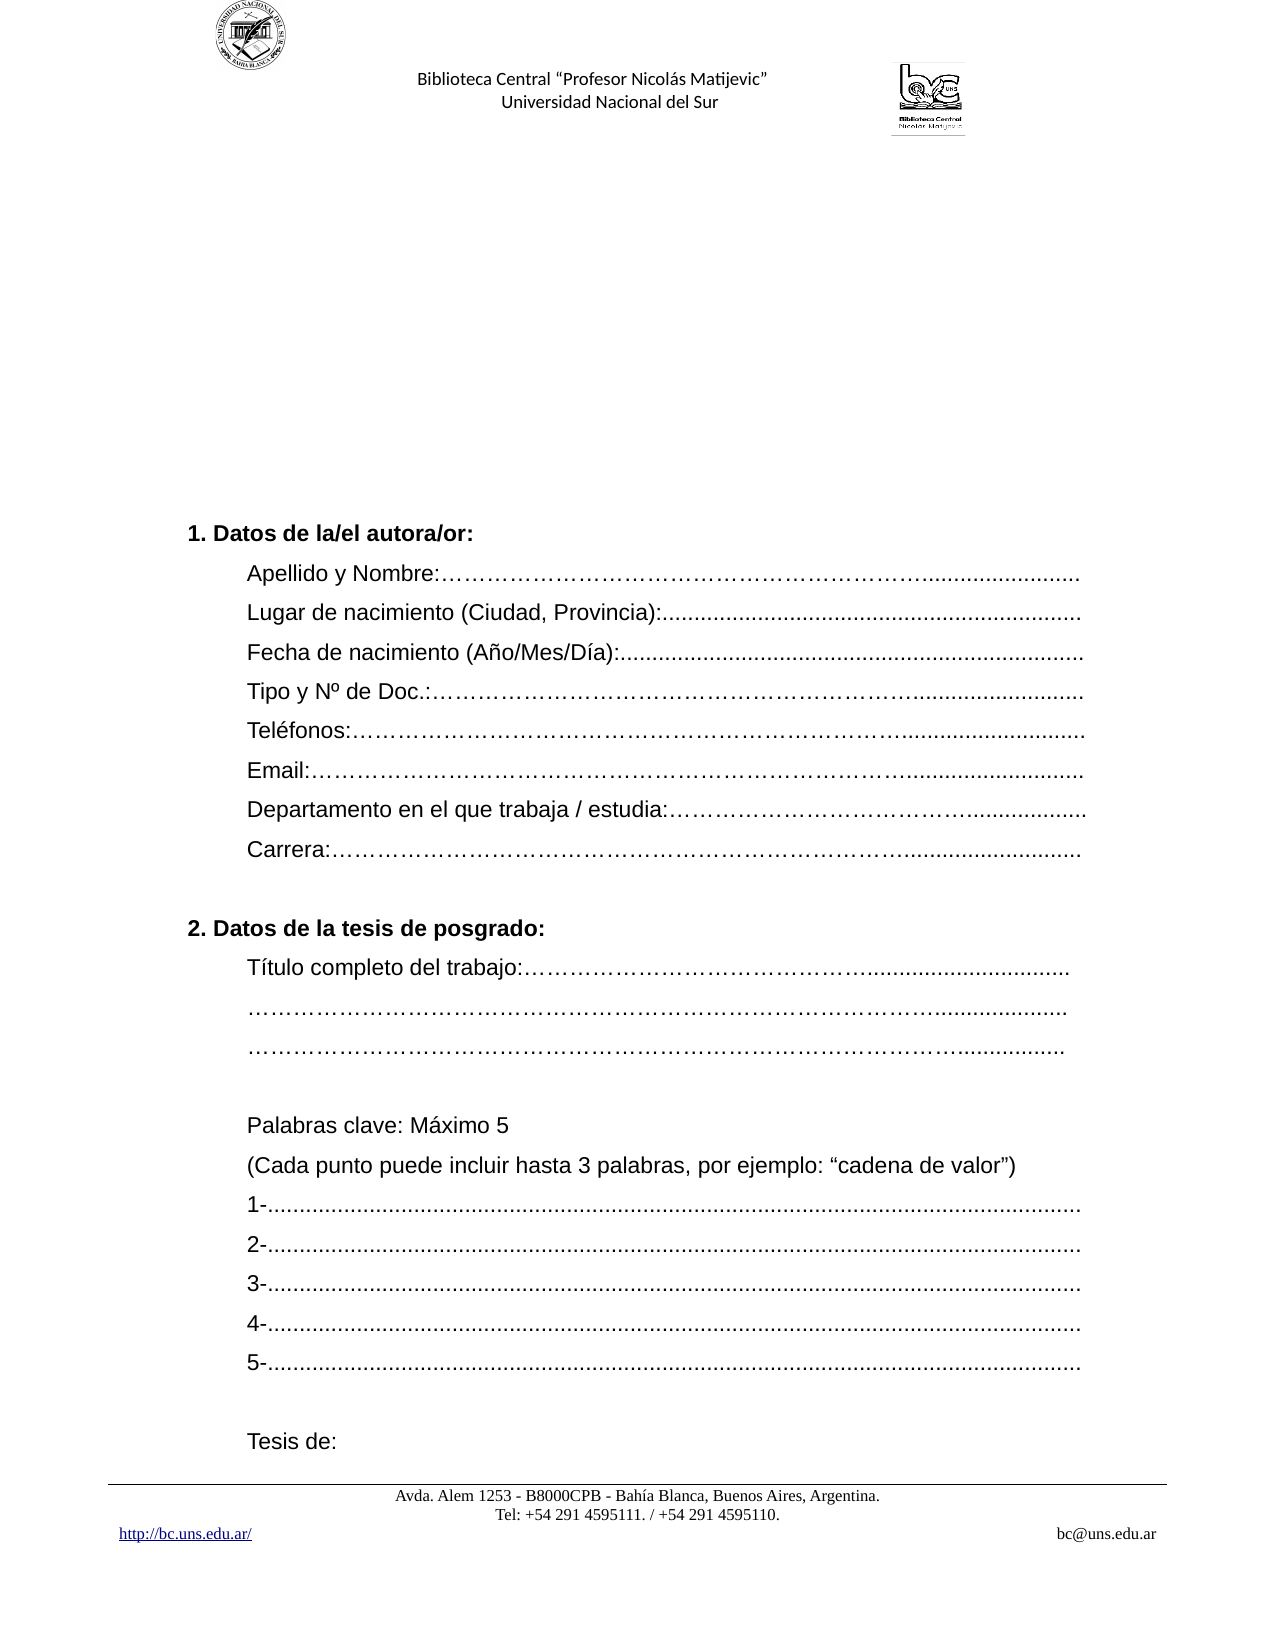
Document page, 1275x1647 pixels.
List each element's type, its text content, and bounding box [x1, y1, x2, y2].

text 2. Datos de la tesis de posgrado: [187, 915, 1087, 941]
text Teléfonos:………………………………………………………………............................. [247, 717, 1087, 744]
text Fecha de nacimiento (Año/Mes/Día):......................................................................... [187, 638, 1087, 665]
text Email:……………………………………………………………………............................ [247, 757, 1087, 783]
text Palabras clave: Máximo 5 (Cada punto puede incluir hasta 3 palabras, por ejemplo: “cadena de valor”) 1-................................................................................................................................ 2-................................................................................................................................ 3-................................................................................................................................ 4-................................................................................................................................ 5-................................................................................................................................ [247, 1112, 1087, 1375]
text 1. Datos de la/el autora/or: [187, 520, 1087, 546]
text …………………………………………………………………………………................. [247, 1033, 1087, 1059]
text Carrera:…………………………………………………………………............................ [247, 836, 1087, 862]
text ………………………………………………………………………………..................... [247, 994, 1087, 1020]
text Apellido y Nombre:………………………………………………………......................... [247, 559, 1087, 586]
text Lugar de nacimiento (Ciudad, Provincia):.................................................................. [187, 599, 1087, 625]
text Tipo y Nº de Doc.:………………………………………………………........................... [247, 678, 1087, 704]
text Departamento en el que trabaja / estudia:…………………………………................... [247, 796, 1087, 823]
text Tesis de: [247, 1428, 1087, 1454]
text Título completo del trabajo:………………………………………................................ [247, 954, 1087, 981]
